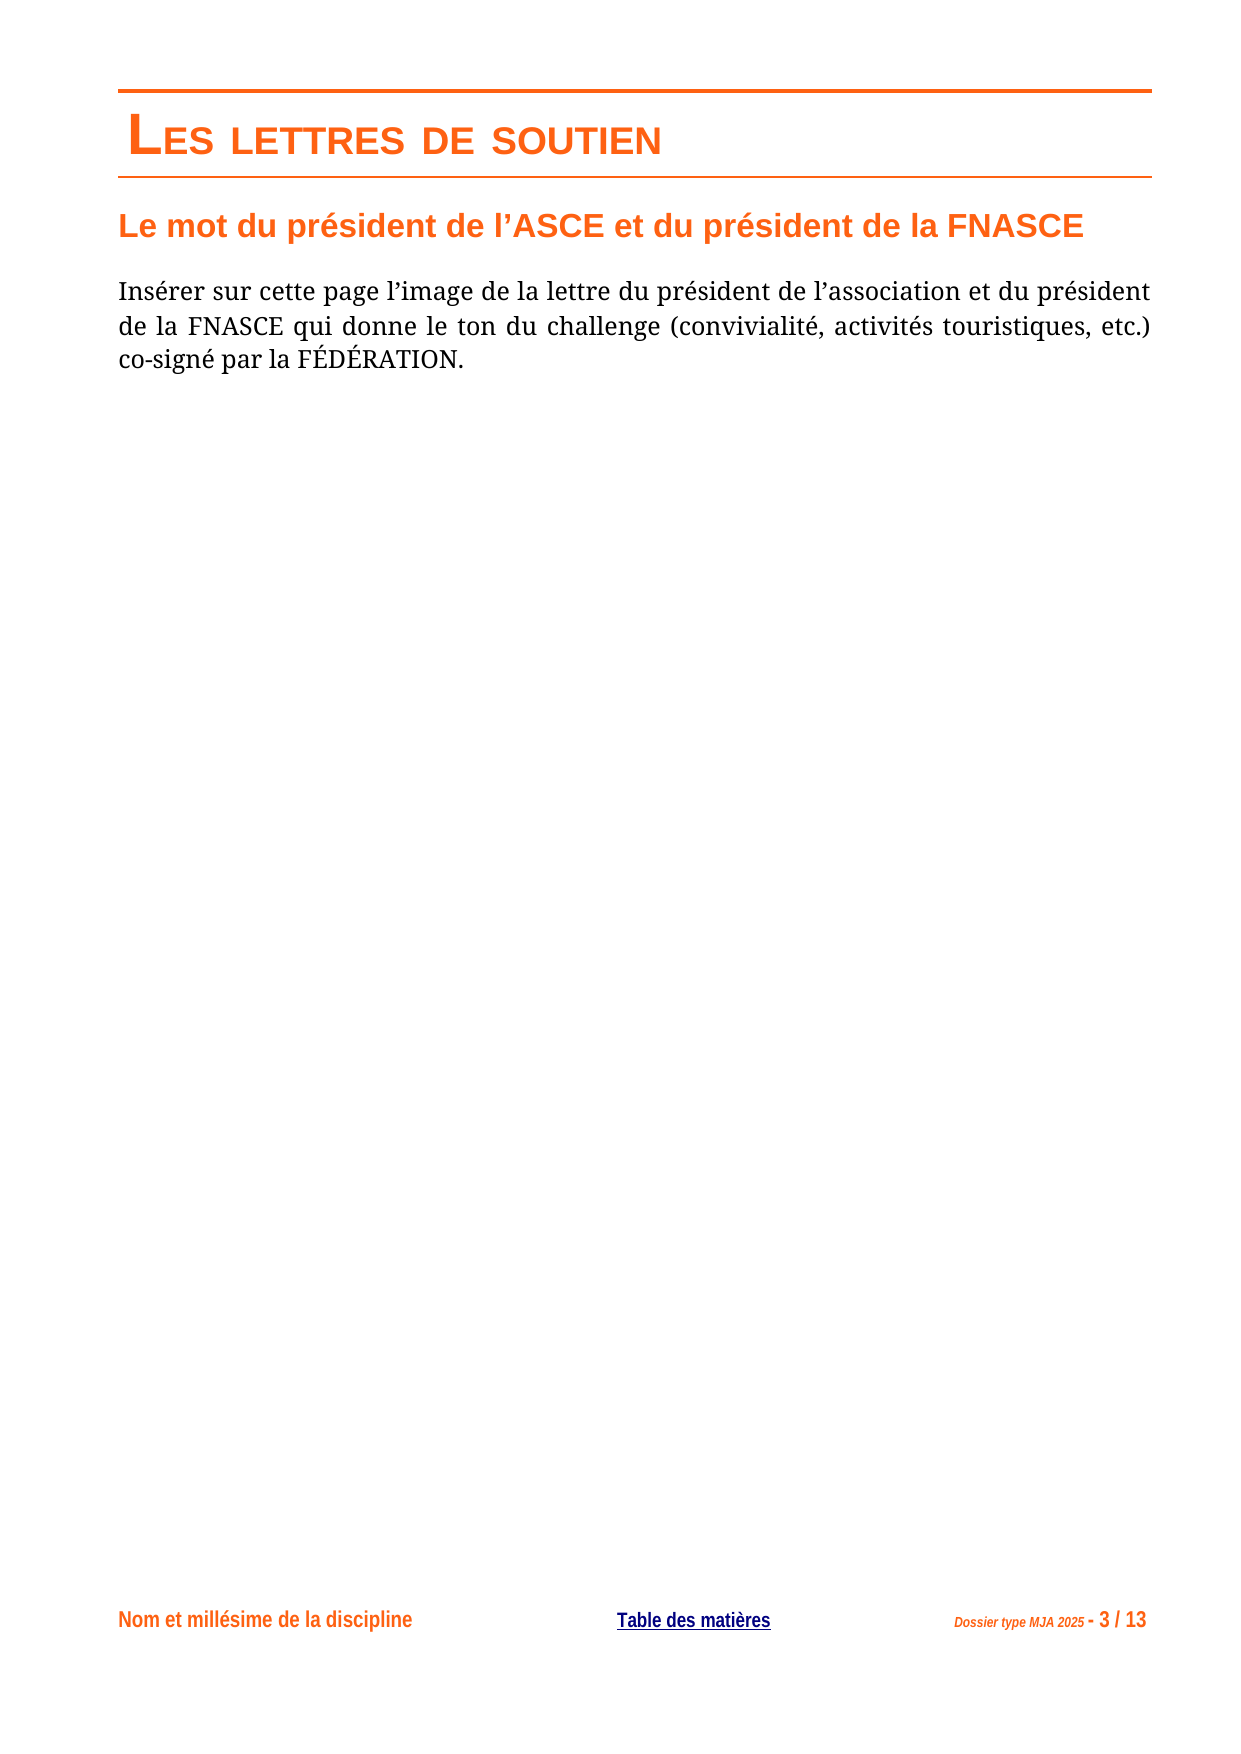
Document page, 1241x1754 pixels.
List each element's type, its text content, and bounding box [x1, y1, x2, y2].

subtitle Les lettres de soutien [118, 93, 1152, 176]
text Insérer sur cette page l’image de la lettre du président de l’association et du président de la FNASCE qui donne le ton du challenge (convivialité, activités touristiques, etc.) co-signé par la FÉDÉRATION. [118, 274, 1152, 376]
subtitle Le mot du président de l’ASCE et du président de la FNASCE [118, 207, 1152, 244]
